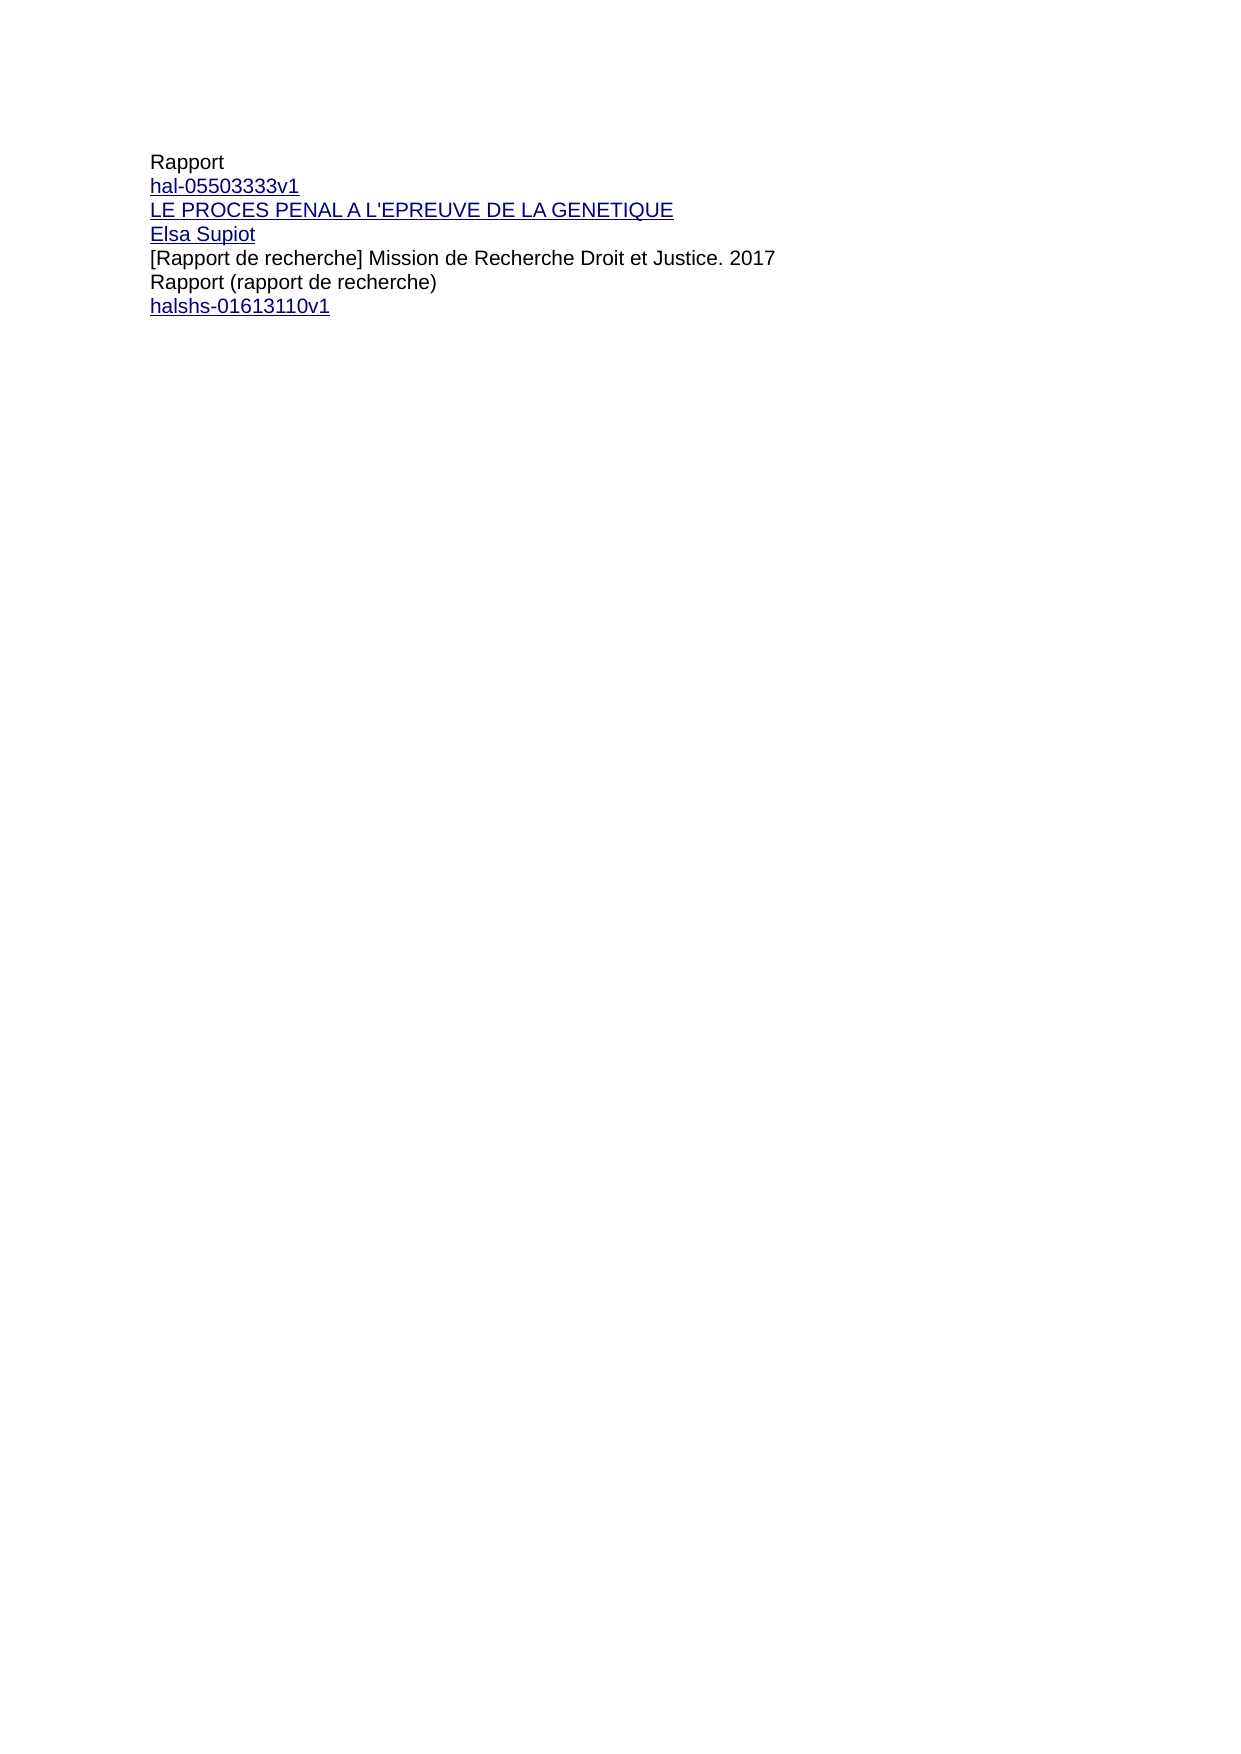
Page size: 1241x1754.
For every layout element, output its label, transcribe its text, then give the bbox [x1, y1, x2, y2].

table_cell LE PROCES PENAL A L'EPREUVE DE LA GENETIQUE Elsa Supiot [Rapport de recherche] Mission de Recherche Droit et Justice. 2017 Rapport (rapport de recherche) halshs-01613110v1 [150, 198, 1090, 318]
table_cell Rapport hal-05503333v1 [150, 150, 1090, 198]
